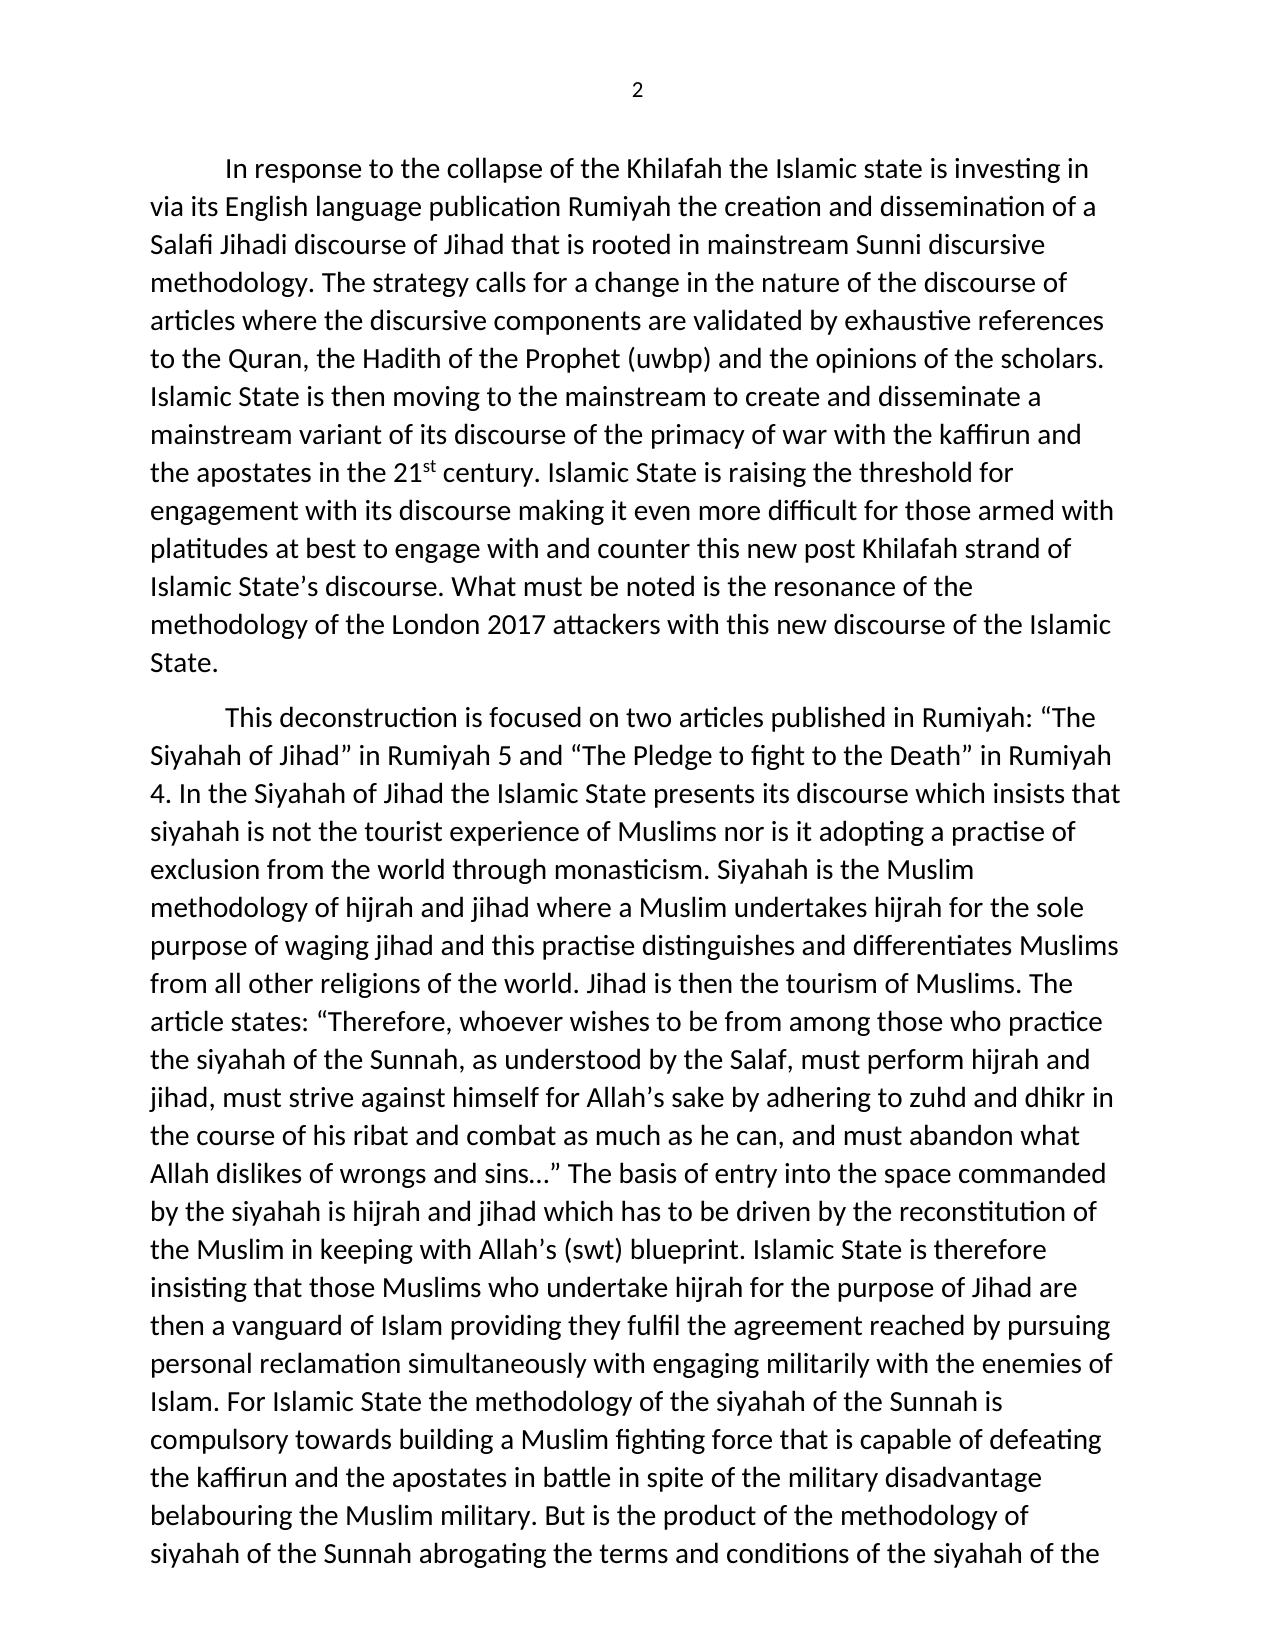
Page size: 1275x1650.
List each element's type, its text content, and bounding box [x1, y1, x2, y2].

text In response to the collapse of the Khilafah the Islamic state is investing in via its English language publication Rumiyah the creation and dissemination of a Salafi Jihadi discourse of Jihad that is rooted in mainstream Sunni discursive methodology. The strategy calls for a change in the nature of the discourse of articles where the discursive components are validated by exhaustive references to the Quran, the Hadith of the Prophet (uwbp) and the opinions of the scholars. Islamic State is then moving to the mainstream to create and disseminate a mainstream variant of its discourse of the primacy of war with the kaffirun and the apostates in the 21st century. Islamic State is raising the threshold for engagement with its discourse making it even more difficult for those armed with platitudes at best to engage with and counter this new post Khilafah strand of Islamic State’s discourse. What must be noted is the resonance of the methodology of the London 2017 attackers with this new discourse of the Islamic State. [150, 150, 1125, 680]
text This deconstruction is focused on two articles published in Rumiyah: “The Siyahah of Jihad” in Rumiyah 5 and “The Pledge to fight to the Death” in Rumiyah 4. In the Siyahah of Jihad the Islamic State presents its discourse which insists that siyahah is not the tourist experience of Muslims nor is it adopting a practise of exclusion from the world through monasticism. Siyahah is the Muslim methodology of hijrah and jihad where a Muslim undertakes hijrah for the sole purpose of waging jihad and this practise distinguishes and differentiates Muslims from all other religions of the world. Jihad is then the tourism of Muslims. The article states: “Therefore, whoever wishes to be from among those who practice the siyahah of the Sunnah, as understood by the Salaf, must perform hijrah and jihad, must strive against himself for Allah’s sake by adhering to zuhd and dhikr in the course of his ribat and combat as much as he can, and must abandon what Allah dislikes of wrongs and sins…” The basis of entry into the space commanded by the siyahah is hijrah and jihad which has to be driven by the reconstitution of the Muslim in keeping with Allah’s (swt) blueprint. Islamic State is therefore insisting that those Muslims who undertake hijrah for the purpose of Jihad are then a vanguard of Islam providing they fulfil the agreement reached by pursuing personal reclamation simultaneously with engaging militarily with the enemies of Islam. For Islamic State the methodology of the siyahah of the Sunnah is compulsory towards building a Muslim fighting force that is capable of defeating the kaffirun and the apostates in battle in spite of the military disadvantage belabouring the Muslim military. But is the product of the methodology of siyahah of the Sunnah abrogating the terms and conditions of the siyahah of the [150, 699, 1125, 1571]
